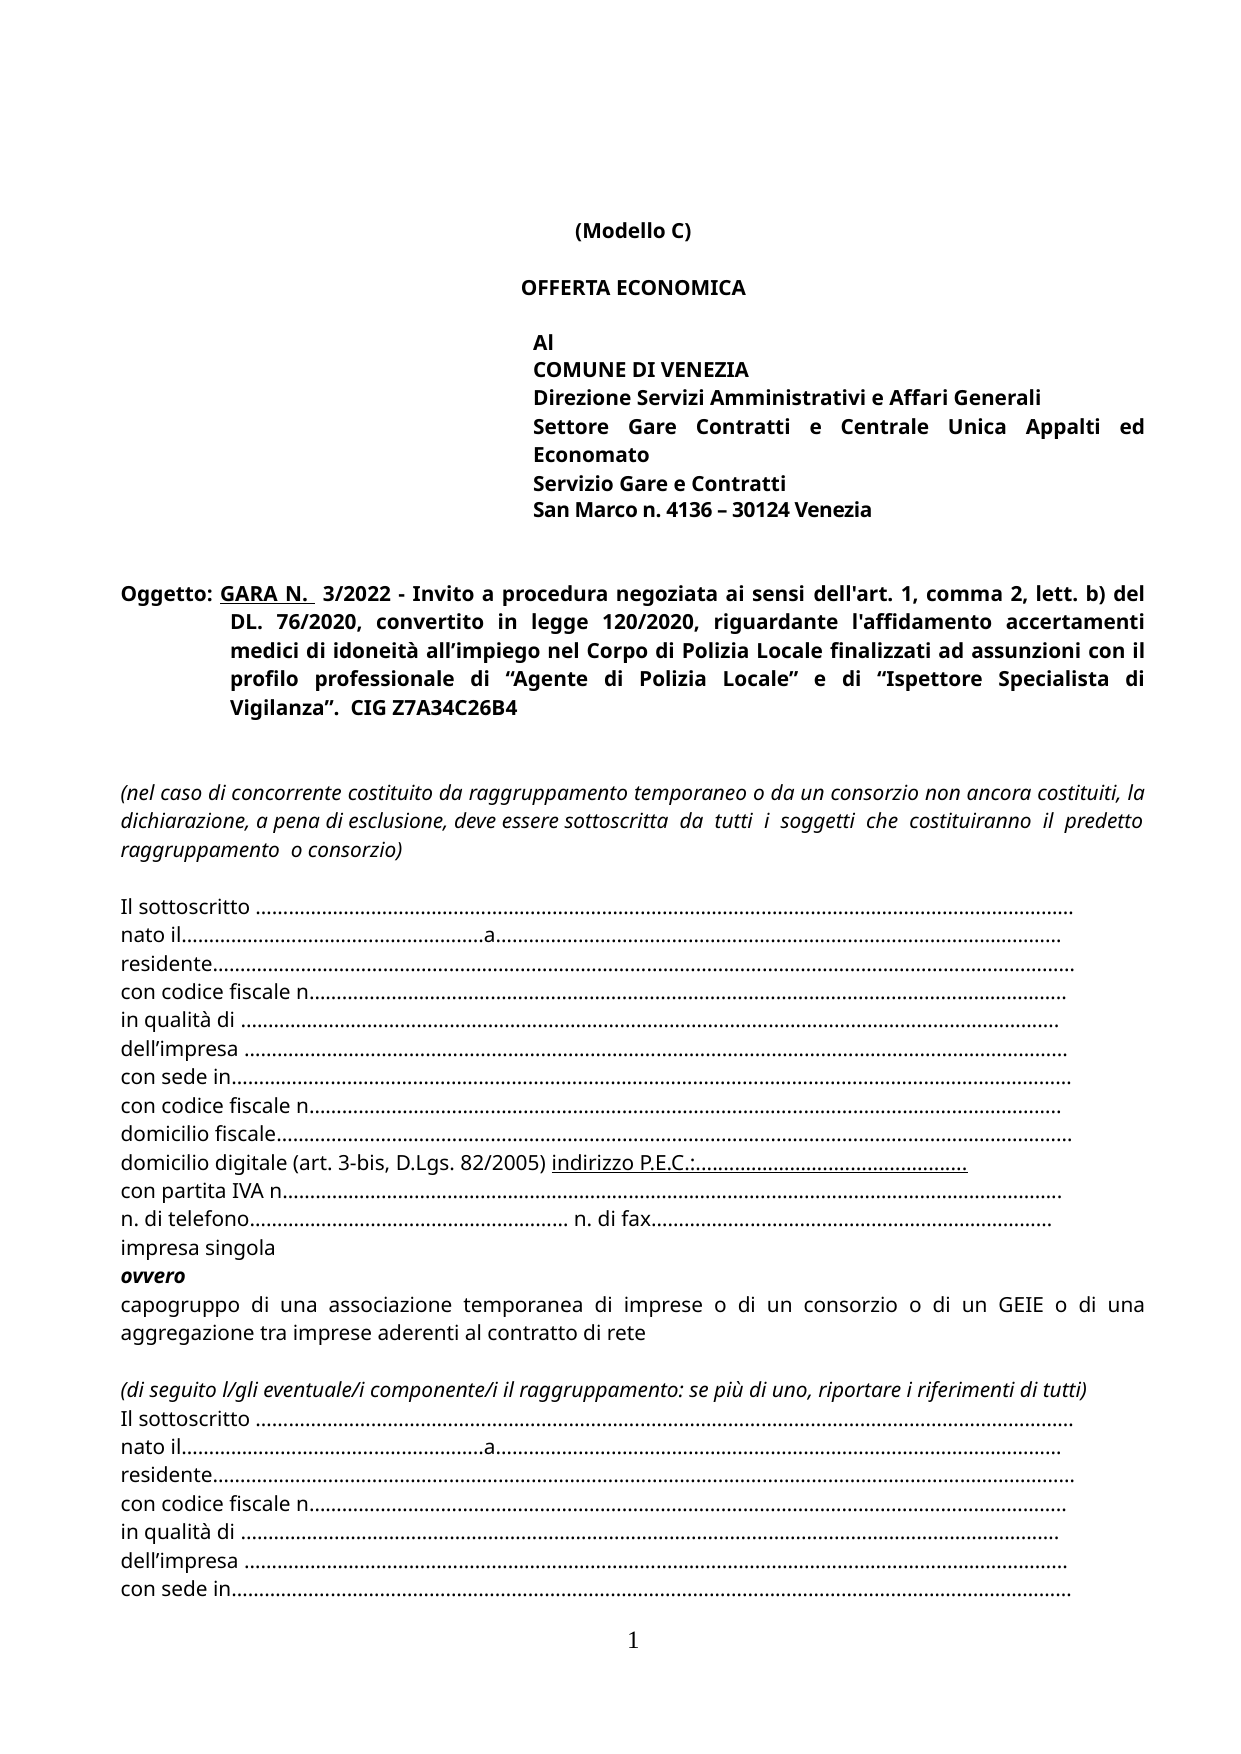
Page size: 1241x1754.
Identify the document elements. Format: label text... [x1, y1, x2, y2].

text n. di telefono………………………...……………….……… n. di fax………………...…….……………………………………… [120, 1204, 1146, 1233]
text nato il……………………………...…..…………..a…………………..………………………………..…………………………………… [120, 920, 1146, 949]
subtitle Settore Gare Contratti e Centrale Unica Appalti ed Economato [533, 412, 1146, 469]
subtitle Direzione Servizi Amministrativi e Affari Generali [533, 383, 1146, 412]
text nato il……………………………...…..…………..a…………………..………………………………..…………………………………… [120, 1432, 1146, 1461]
text dell’impresa …………………………………………………………………………………………………………………………………... [120, 1034, 1146, 1062]
text Il sottoscritto ……………………………………………………………..…………………………………………………………………… [120, 1404, 1146, 1432]
text ovvero [120, 1261, 1146, 1290]
text dell’impresa …………………………………………………………………………………………………………………………………... [120, 1546, 1146, 1574]
text Il sottoscritto ……………………………………………………………..…………………………………………………………………… [120, 892, 1146, 920]
text residente…….…………………………………………………………………………...……………………………………………………… [120, 1461, 1146, 1489]
text (nel caso di concorrente costituito da raggruppamento temporaneo o da un consorzio non ancora costituiti, la dichiarazione, a pena di esclusione, deve essere sottoscritta da tutti i soggetti che costituiranno il predetto raggruppamento o consorzio) [120, 778, 1146, 863]
text domicilio fiscale…………………………………………………………………………….………………………………………………… [120, 1119, 1146, 1148]
text con codice fiscale n………………………………………………………………….…………………………………………………….. [120, 1489, 1146, 1517]
text con codice fiscale n……………………………………………………………………………...……………………………………….. [120, 1091, 1146, 1119]
text domicilio digitale (art. 3-bis, D.Lgs. 82/2005) indirizzo P.E.C.:........…………….......................... [120, 1148, 1146, 1176]
text capogruppo di una associazione temporanea di imprese o di un consorzio o di un GEIE o di una aggregazione tra imprese aderenti al contratto di rete [120, 1290, 1146, 1347]
text con partita IVA n……………………………………………………………………………..…………………………………………….. [120, 1176, 1146, 1204]
text residente…….…………………………………………………………………………...……………………………………………………… [120, 949, 1146, 977]
text (di seguito l/gli eventuale/i componente/i il raggruppamento: se più di uno, riportare i riferimenti di tutti) [120, 1375, 1146, 1404]
text Oggetto: GARA N. 3/2022 - Invito a procedura negoziata ai sensi dell'art. 1, comma 2, lett. b) del DL. 76/2020, convertito in legge 120/2020, riguardante l'affidamento accertamenti medici di idoneità all’impiego nel Corpo di Polizia Locale finalizzati ad assunzioni con il profilo professionale di “Agente di Polizia Locale” e di “Ispettore Specialista di Vigilanza”. CIG Z7A34C26B4 [120, 579, 1146, 721]
text (Modello C) [120, 216, 1146, 244]
subtitle Al [533, 330, 1146, 355]
subtitle Servizio Gare e Contratti [533, 469, 1146, 497]
text con sede in…………………………………………………………………………………...………………………………………………… [120, 1062, 1146, 1091]
text impresa singola [120, 1233, 1146, 1261]
text con sede in…………………………………………………………………………………...………………………………………………… [120, 1574, 1146, 1603]
text in qualità di ..…………………………………….……………………………………...……………………………………….…………. [120, 1517, 1146, 1546]
text OFFERTA ECONOMICA [120, 273, 1146, 301]
subtitle COMUNE DI VENEZIA [533, 355, 1146, 383]
text con codice fiscale n………………………………………………………………….…………………………………………………….. [120, 977, 1146, 1006]
text in qualità di ..…………………………………….……………………………………...……………………………………….…………. [120, 1006, 1146, 1034]
text San Marco n. 4136 – 30124 Venezia [533, 497, 1146, 522]
